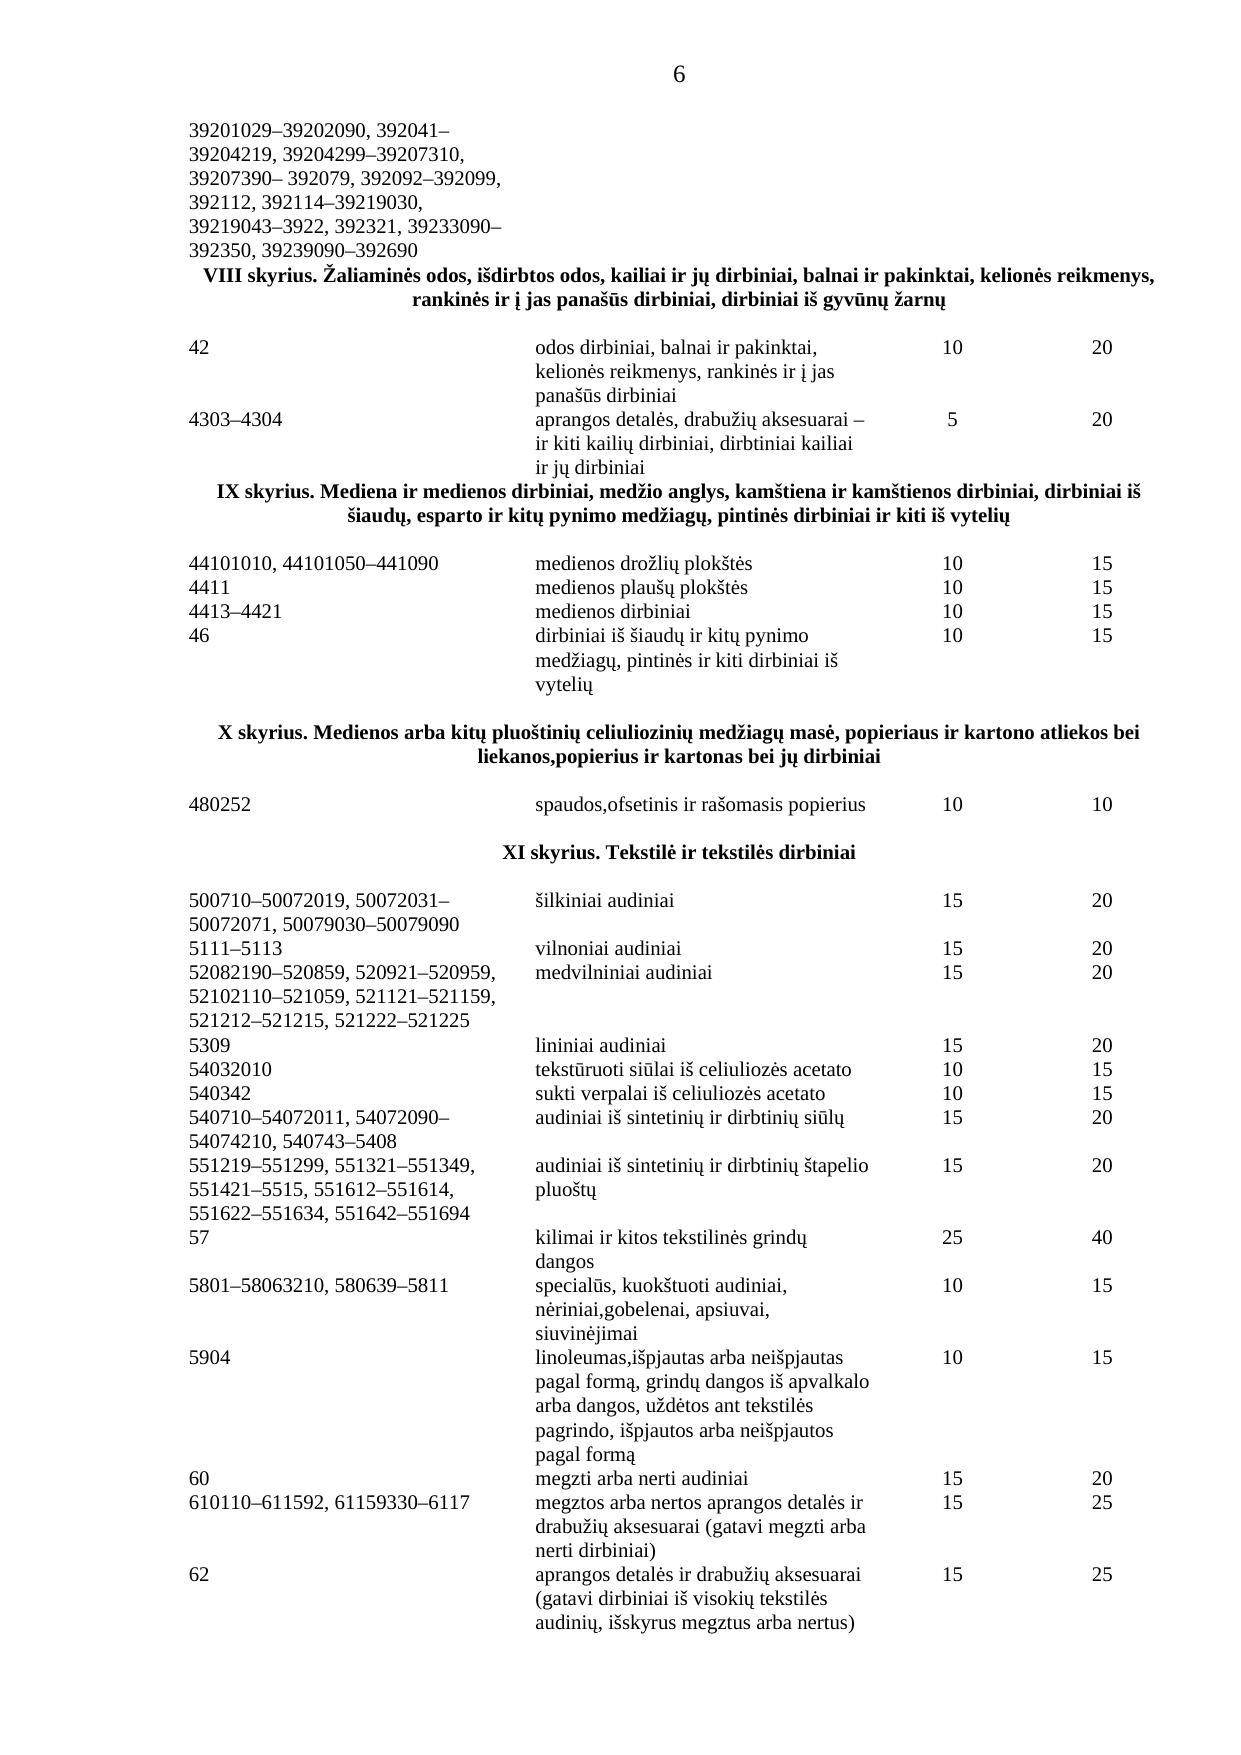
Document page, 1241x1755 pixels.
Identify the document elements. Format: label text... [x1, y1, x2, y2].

table_cell [881, 864, 1023, 888]
table_cell 15 [1023, 551, 1181, 575]
table_cell dirbiniai iš šiaudų ir kitų pynimo medžiagų, pintinės ir kiti dirbiniai iš vytelių [524, 624, 881, 696]
table_cell [1023, 311, 1181, 335]
table_cell [177, 311, 524, 335]
table_cell 20 [1023, 936, 1181, 960]
table_cell 54032010 [177, 1057, 524, 1081]
table_cell 60 [177, 1466, 524, 1490]
table_cell 5111–5113 [177, 936, 524, 960]
table_cell 42 [177, 335, 524, 407]
table_cell [524, 118, 881, 262]
table_cell [524, 816, 881, 840]
table_cell 5 [881, 407, 1023, 479]
table_cell [1023, 696, 1181, 720]
table_cell [524, 864, 881, 888]
table_cell 15 [1023, 1057, 1181, 1081]
table_cell specialūs, kuokštuoti audiniai, nėriniai,gobelenai, apsiuvai, siuvinėjimai [524, 1273, 881, 1345]
table_cell 25 [881, 1225, 1023, 1273]
table_cell 15 [1023, 624, 1181, 696]
table_cell 10 [881, 599, 1023, 623]
table_cell [1023, 527, 1181, 551]
table_cell 15 [1023, 1081, 1181, 1105]
table_cell tekstūruoti siūlai iš celiuliozės acetato [524, 1057, 881, 1081]
table_cell odos dirbiniai, balnai ir pakinktai, kelionės reikmenys, rankinės ir į jas panašūs dirbiniai [524, 335, 881, 407]
table_cell 46 [177, 624, 524, 696]
table_cell 20 [1023, 1105, 1181, 1153]
table_cell 10 [881, 1273, 1023, 1345]
table_cell 10 [881, 575, 1023, 599]
table_cell šilkiniai audiniai [524, 888, 881, 936]
table_cell 15 [881, 1033, 1023, 1057]
table_cell 15 [881, 1105, 1023, 1153]
table_cell [881, 527, 1023, 551]
table_cell 10 [1023, 792, 1181, 816]
table_cell 15 [1023, 599, 1181, 623]
table_cell 20 [1023, 960, 1181, 1032]
table_cell [524, 311, 881, 335]
table_cell 500710–50072019, 50072031–50072071, 50079030–50079090 [177, 888, 524, 936]
table_cell aprangos detalės, drabužių aksesuarai – ir kiti kailių dirbiniai, dirbtiniai kailiai ir jų dirbiniai [524, 407, 881, 479]
table_cell medvilniniai audiniai [524, 960, 881, 1032]
table_cell linoleumas,išpjautas arba neišpjautas pagal formą, grindų dangos iš apvalkalo arba dangos, uždėtos ant tekstilės pagrindo, išpjautos arba neišpjautos pagal formą [524, 1345, 881, 1466]
table_cell [177, 864, 524, 888]
table_cell 540342 [177, 1081, 524, 1105]
table_cell 540710–54072011, 54072090–54074210, 540743–5408 [177, 1105, 524, 1153]
table_cell 10 [881, 335, 1023, 407]
table_cell 5904 [177, 1345, 524, 1466]
table_cell megztos arba nertos aprangos detalės ir drabužių aksesuarai (gatavi megzti arba nerti dirbiniai) [524, 1490, 881, 1562]
table_cell 10 [881, 1345, 1023, 1466]
table_cell [1023, 864, 1181, 888]
table_cell 5801–58063210, 580639–5811 [177, 1273, 524, 1345]
table_cell sukti verpalai iš celiuliozės acetato [524, 1081, 881, 1105]
table_cell [1023, 118, 1181, 262]
table_cell 15 [881, 960, 1023, 1032]
table_cell 20 [1023, 1153, 1181, 1225]
table_cell 10 [881, 1081, 1023, 1105]
table_cell [177, 816, 524, 840]
table_cell 4411 [177, 575, 524, 599]
table_cell [881, 311, 1023, 335]
table_cell [1023, 768, 1181, 792]
table_cell 10 [881, 1057, 1023, 1081]
table_cell 10 [881, 624, 1023, 696]
table_cell X skyrius. Medienos arba kitų pluoštinių celiuliozinių medžiagų masė, popieriaus ir kartono atliekos bei liekanos,popierius ir kartonas bei jų dirbiniai [177, 720, 1181, 768]
table_cell 44101010, 44101050–441090 [177, 551, 524, 575]
table_cell 40 [1023, 1225, 1181, 1273]
table_cell 15 [881, 888, 1023, 936]
table_cell 610110–611592, 61159330–6117 [177, 1490, 524, 1562]
table_cell 15 [1023, 575, 1181, 599]
table_cell lininiai audiniai [524, 1033, 881, 1057]
table_cell [177, 696, 524, 720]
table_cell 15 [1023, 1345, 1181, 1466]
table_cell 52082190–520859, 520921–520959, 52102110–521059, 521121–521159, 521212–521215, 521222–521225 [177, 960, 524, 1032]
table_cell aprangos detalės ir drabužių aksesuarai (gatavi dirbiniai iš visokių tekstilės audinių, išskyrus megztus arba nertus) [524, 1562, 881, 1634]
table_cell 39201029–39202090, 392041–39204219, 39204299–39207310, 39207390– 392079, 392092–392099, 392112, 392114–39219030, 39219043–3922, 392321, 39233090–392350, 39239090–392690 [177, 118, 524, 262]
table_cell XI skyrius. Tekstilė ir tekstilės dirbiniai [177, 840, 1181, 864]
table_cell [524, 527, 881, 551]
table_cell kilimai ir kitos tekstilinės grindų dangos [524, 1225, 881, 1273]
table_cell 20 [1023, 407, 1181, 479]
table_cell medienos dirbiniai [524, 599, 881, 623]
table_cell 15 [881, 1490, 1023, 1562]
table_cell 62 [177, 1562, 524, 1634]
table_cell [881, 696, 1023, 720]
table_cell audiniai iš sintetinių ir dirbtinių siūlų [524, 1105, 881, 1153]
table_cell 15 [881, 1466, 1023, 1490]
table_cell audiniai iš sintetinių ir dirbtinių štapelio pluoštų [524, 1153, 881, 1225]
table_cell 10 [881, 551, 1023, 575]
table_cell [524, 696, 881, 720]
table_cell [881, 816, 1023, 840]
table_cell [881, 118, 1023, 262]
table_cell 551219–551299, 551321–551349, 551421–5515, 551612–551614, 551622–551634, 551642–551694 [177, 1153, 524, 1225]
table_cell 10 [881, 792, 1023, 816]
table_cell vilnoniai audiniai [524, 936, 881, 960]
table_cell 15 [881, 1153, 1023, 1225]
table_cell [881, 768, 1023, 792]
table_cell 20 [1023, 1033, 1181, 1057]
table_cell 480252 [177, 792, 524, 816]
table_cell 57 [177, 1225, 524, 1273]
table_cell [177, 768, 524, 792]
table_cell IX skyrius. Mediena ir medienos dirbiniai, medžio anglys, kamštiena ir kamštienos dirbiniai, dirbiniai iš šiaudų, esparto ir kitų pynimo medžiagų, pintinės dirbiniai ir kiti iš vytelių [177, 479, 1181, 527]
table_cell medienos drožlių plokštės [524, 551, 881, 575]
table_cell spaudos,ofsetinis ir rašomasis popierius [524, 792, 881, 816]
table_cell medienos plaušų plokštės [524, 575, 881, 599]
table_cell [524, 768, 881, 792]
table_cell [1023, 816, 1181, 840]
table_cell megzti arba nerti audiniai [524, 1466, 881, 1490]
table_cell 4413–4421 [177, 599, 524, 623]
table_cell 25 [1023, 1562, 1181, 1634]
table_cell 20 [1023, 1466, 1181, 1490]
table_cell 5309 [177, 1033, 524, 1057]
table_cell 15 [1023, 1273, 1181, 1345]
table_cell 15 [881, 1562, 1023, 1634]
table_cell 4303–4304 [177, 407, 524, 479]
table_cell VIII skyrius. Žaliaminės odos, išdirbtos odos, kailiai ir jų dirbiniai, balnai ir pakinktai, kelionės reikmenys, rankinės ir į jas panašūs dirbiniai, dirbiniai iš gyvūnų žarnų [177, 263, 1181, 311]
table_cell 20 [1023, 335, 1181, 407]
table_cell [177, 527, 524, 551]
table_cell 20 [1023, 888, 1181, 936]
table_cell 15 [881, 936, 1023, 960]
table_cell 25 [1023, 1490, 1181, 1562]
